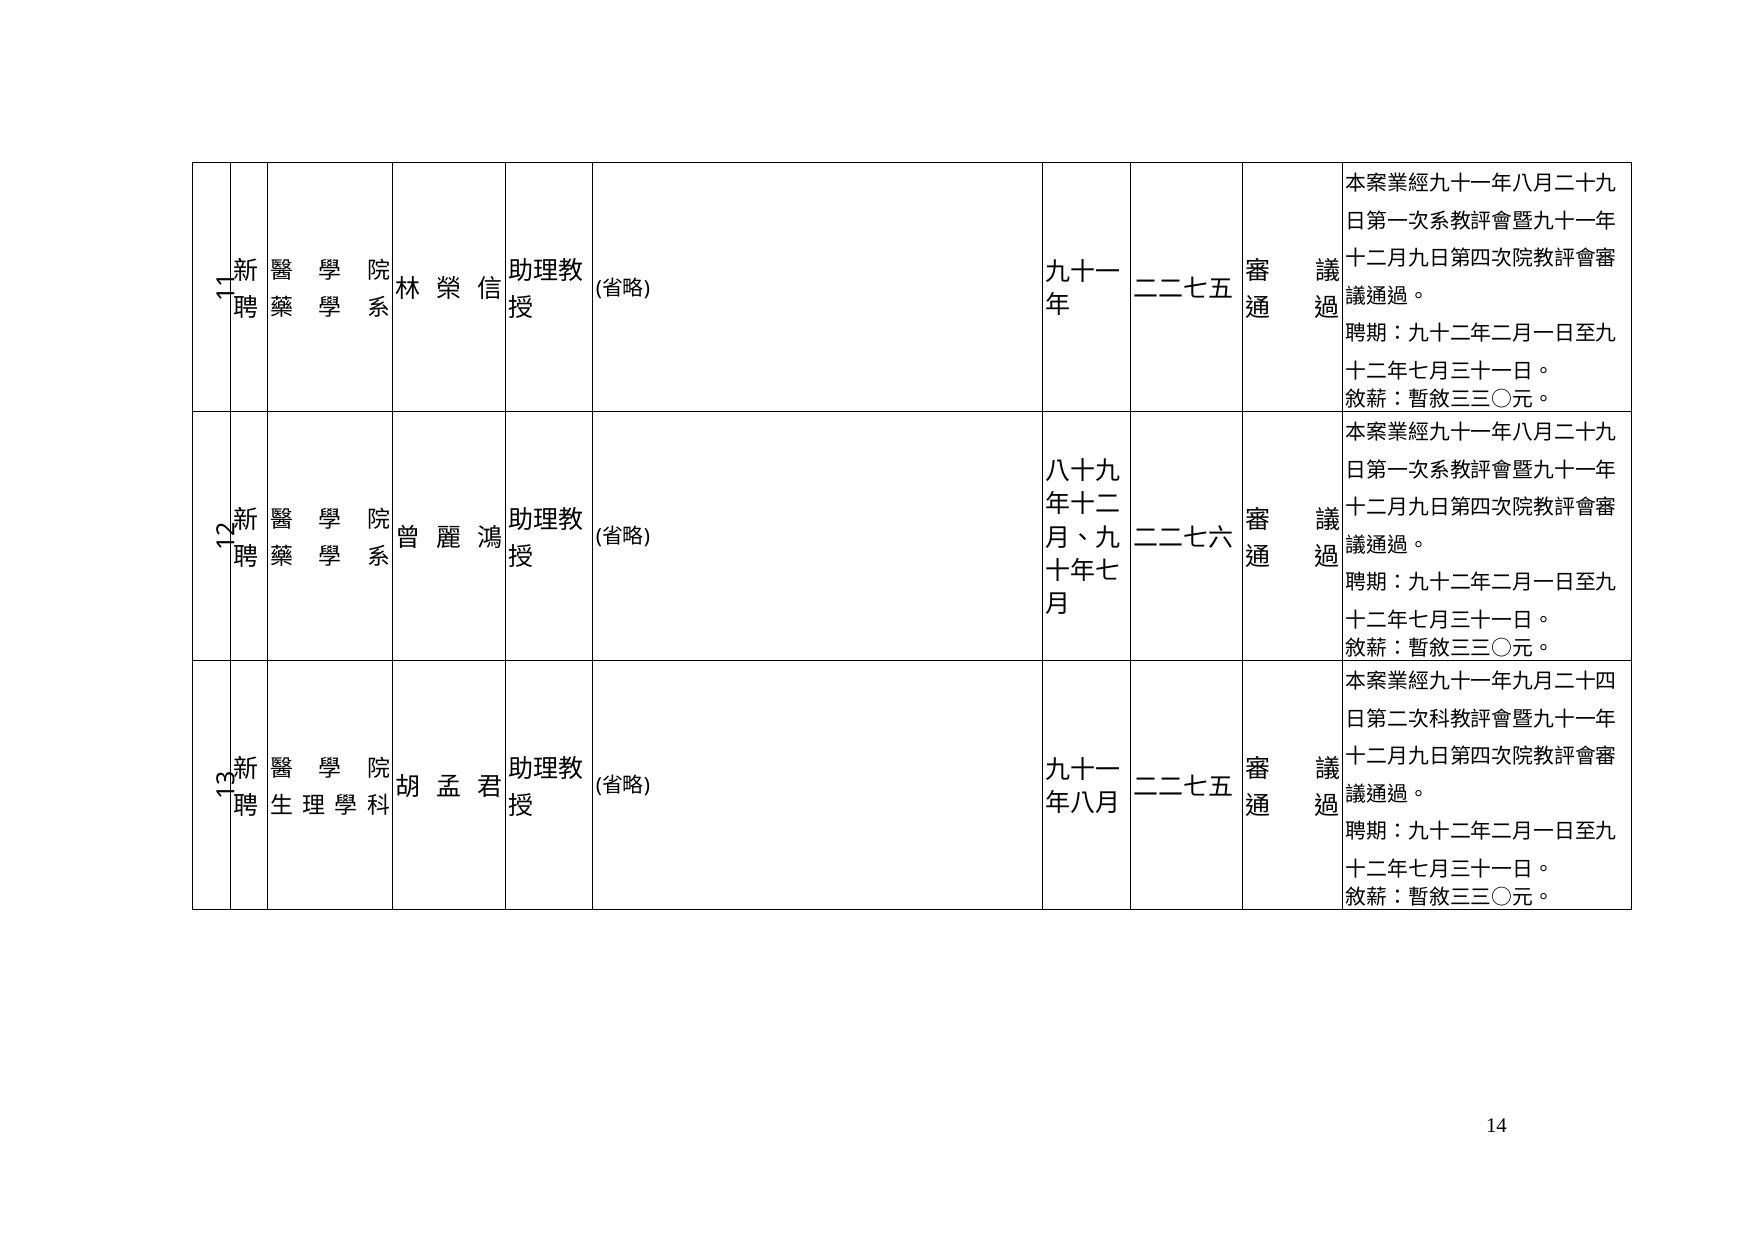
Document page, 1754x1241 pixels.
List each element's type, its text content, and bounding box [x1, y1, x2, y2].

table_cell 新聘 [231, 412, 267, 660]
table_cell 二二七五 [1131, 661, 1242, 909]
table_cell (省略) [593, 163, 1042, 411]
table_cell 新聘 [231, 163, 267, 411]
table_cell 本案業經九十一年八月二十九日第一次系教評會暨九十一年十二月九日第四次院教評會審議通過。 聘期：九十二年二月一日至九十二年七月三十一日。 敘薪：暫敘三三○元。 [1343, 163, 1631, 411]
table_cell 醫學院 生理學科 [268, 661, 392, 909]
table_cell 審議 通過 [1243, 163, 1342, 411]
table_cell 助理教授 [506, 163, 592, 411]
table_cell 本案業經九十一年八月二十九日第一次系教評會暨九十一年十二月九日第四次院教評會審議通過。 聘期：九十二年二月一日至九十二年七月三十一日。 敘薪：暫敘三三○元。 [1343, 412, 1631, 660]
table_cell 助理教授 [506, 661, 592, 909]
table_cell 九十一年 [1043, 163, 1130, 411]
table_cell 曾麗鴻 [393, 412, 505, 660]
table_cell 醫學院 藥學系 [268, 163, 392, 411]
table_cell 二二七六 [1131, 412, 1242, 660]
table_cell 林榮信 [393, 163, 505, 411]
table_cell 八十九年十二月、九十年七月 [1043, 412, 1130, 660]
table_cell 新聘 [231, 661, 267, 909]
table_cell 11 [193, 163, 230, 411]
table_cell 胡孟君 [393, 661, 505, 909]
table_cell 醫學院 藥學系 [268, 412, 392, 660]
table_cell 12 [193, 412, 230, 660]
table_cell 九十一年八月 [1043, 661, 1130, 909]
table_cell (省略) [593, 412, 1042, 660]
table_cell 本案業經九十一年九月二十四日第二次科教評會暨九十一年十二月九日第四次院教評會審議通過。 聘期：九十二年二月一日至九十二年七月三十一日。 敘薪：暫敘三三○元。 [1343, 661, 1631, 909]
table_cell 13 [193, 661, 230, 909]
table_cell 審議 通過 [1243, 661, 1342, 909]
table_cell 二二七五 [1131, 163, 1242, 411]
table_cell (省略) [593, 661, 1042, 909]
table_cell 審議 通過 [1243, 412, 1342, 660]
table_cell 助理教授 [506, 412, 592, 660]
